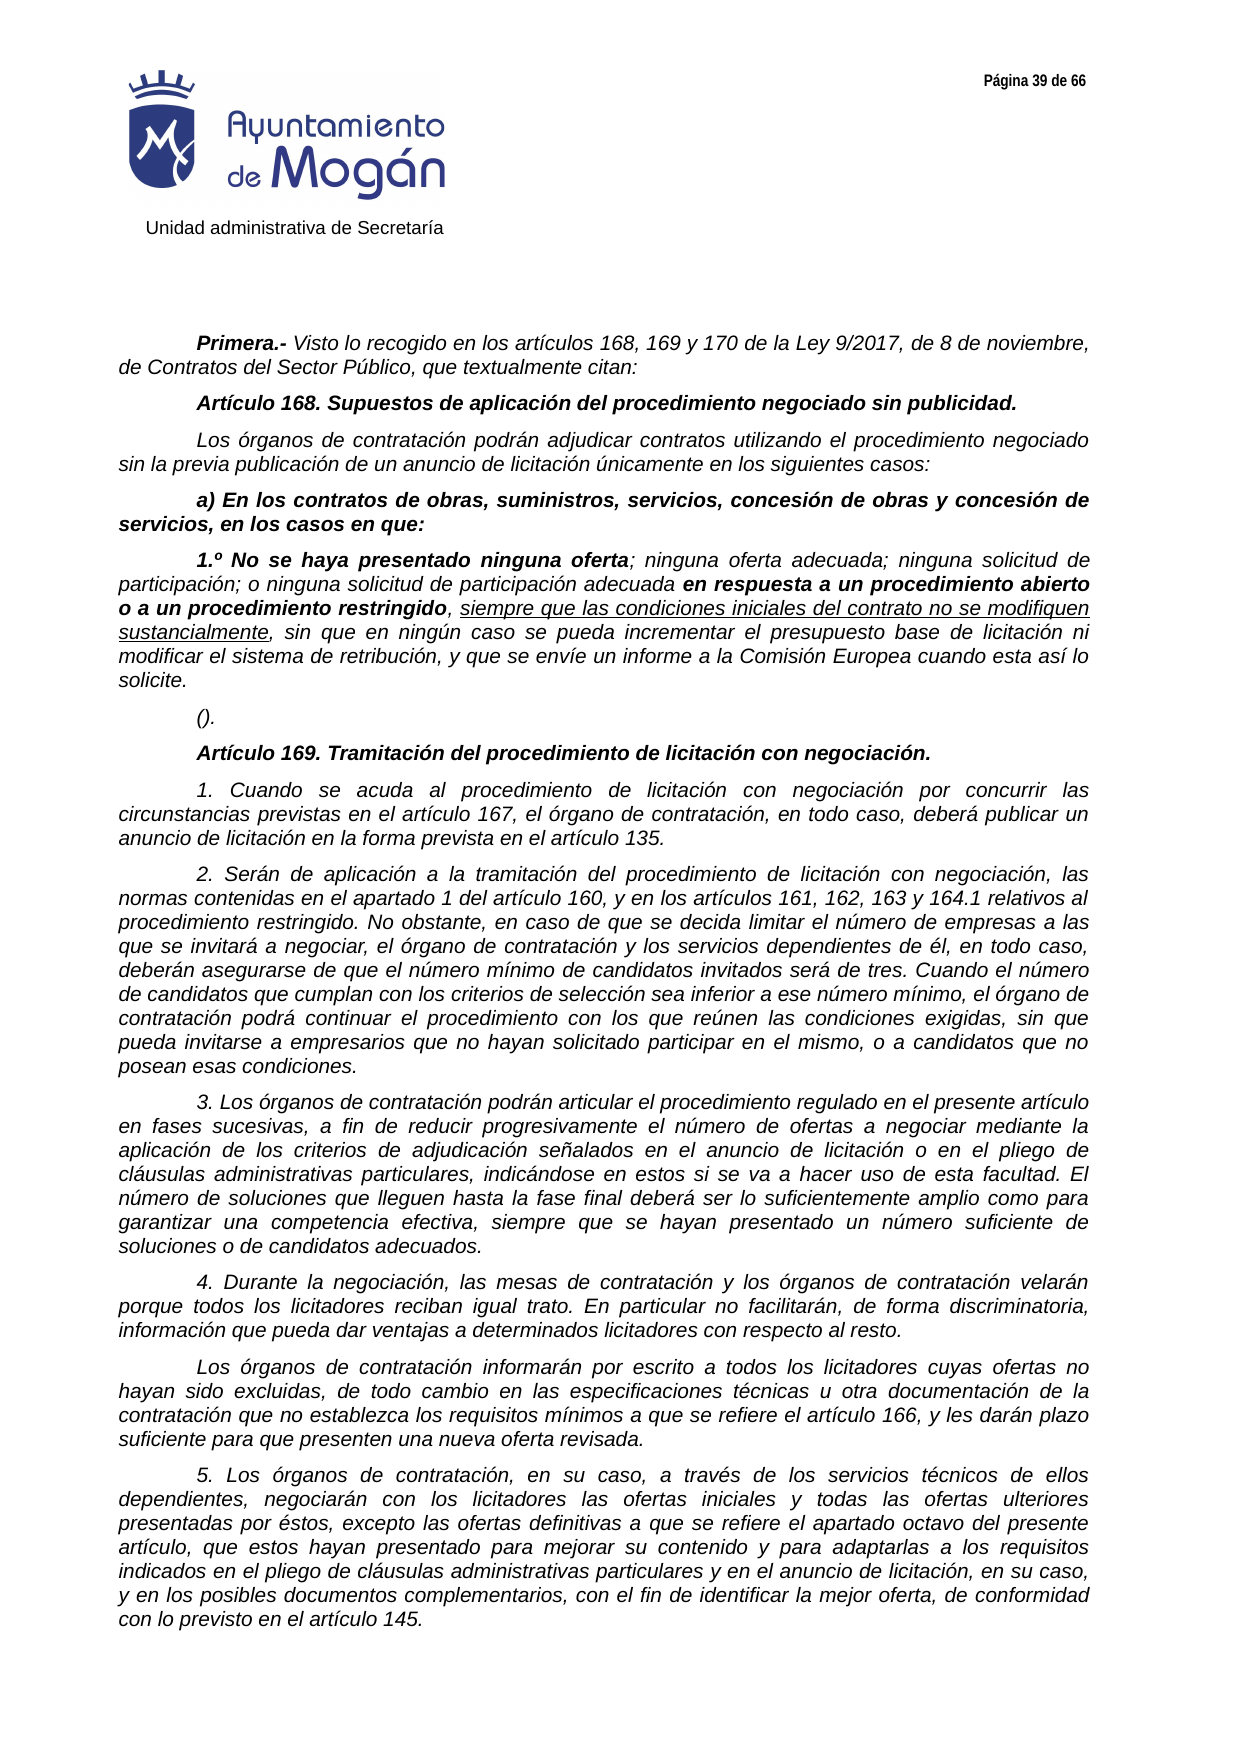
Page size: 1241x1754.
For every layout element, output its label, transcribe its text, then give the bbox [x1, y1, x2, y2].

text 4. Durante la negociación, las mesas de contratación y los órganos de contratación velarán porque todos los licitadores reciban igual trato. En particular no facilitarán, de forma discriminatoria, información que pueda dar ventajas a determinados licitadores con respecto al resto. [118, 1270, 1092, 1342]
text Primera.- Visto lo recogido en los artículos 168, 169 y 170 de la Ley 9/2017, de 8 de noviembre, de Contratos del Sector Público, que textualmente citan: [118, 331, 1092, 378]
text 3. Los órganos de contratación podrán articular el procedimiento regulado en el presente artículo en fases sucesivas, a fin de reducir progresivamente el número de ofertas a negociar mediante la aplicación de los criterios de adjudicación señalados en el anuncio de licitación o en el pliego de cláusulas administrativas particulares, indicándose en estos si se va a hacer uso de esta facultad. El número de soluciones que lleguen hasta la fase final deberá ser lo suficientemente amplio como para garantizar una competencia efectiva, siempre que se hayan presentado un número suficiente de soluciones o de candidatos adecuados. [118, 1090, 1092, 1258]
text 2. Serán de aplicación a la tramitación del procedimiento de licitación con negociación, las normas contenidas en el apartado 1 del artículo 160, y en los artículos 161, 162, 163 y 164.1 relativos al procedimiento restringido. No obstante, en caso de que se decida limitar el número de empresas a las que se invitará a negociar, el órgano de contratación y los servicios dependientes de él, en todo caso, deberán asegurarse de que el número mínimo de candidatos invitados será de tres. Cuando el número de candidatos que cumplan con los criterios de selección sea inferior a ese número mínimo, el órgano de contratación podrá continuar el procedimiento con los que reúnen las condiciones exigidas, sin que pueda invitarse a empresarios que no hayan solicitado participar en el mismo, o a candidatos que no posean esas condiciones. [118, 862, 1092, 1077]
text Artículo 169. Tramitación del procedimiento de licitación con negociación. [118, 741, 1092, 765]
text 1.º No se haya presentado ninguna oferta; ninguna oferta adecuada; ninguna solicitud de participación; o ninguna solicitud de participación adecuada en respuesta a un procedimiento abierto o a un procedimiento restringido, siempre que las condiciones iniciales del contrato no se modifiquen sustancialmente, sin que en ningún caso se pueda incrementar el presupuesto base de licitación ni modificar el sistema de retribución, y que se envíe un informe a la Comisión Europea cuando esta así lo solicite. [118, 548, 1092, 692]
text Los órganos de contratación informarán por escrito a todos los licitadores cuyas ofertas no hayan sido excluidas, de todo cambio en las especificaciones técnicas u otra documentación de la contratación que no establezca los requisitos mínimos a que se refiere el artículo 166, y les darán plazo suficiente para que presenten una nueva oferta revisada. [118, 1354, 1092, 1450]
text a) En los contratos de obras, suministros, servicios, concesión de obras y concesión de servicios, en los casos en que: [118, 488, 1092, 536]
picture [128, 70, 445, 206]
text (). [118, 704, 1092, 728]
text 1. Cuando se acuda al procedimiento de licitación con negociación por concurrir las circunstancias previstas en el artículo 167, el órgano de contratación, en todo caso, deberá publicar un anuncio de licitación en la forma prevista en el artículo 135. [118, 777, 1092, 849]
text Los órganos de contratación podrán adjudicar contratos utilizando el procedimiento negociado sin la previa publicación de un anuncio de licitación únicamente en los siguientes casos: [118, 427, 1092, 475]
text Artículo 168. Supuestos de aplicación del procedimiento negociado sin publicidad. [118, 391, 1092, 415]
text 5. Los órganos de contratación, en su caso, a través de los servicios técnicos de ellos dependientes, negociarán con los licitadores las ofertas iniciales y todas las ofertas ulteriores presentadas por éstos, excepto las ofertas definitivas a que se refiere el apartado octavo del presente artículo, que estos hayan presentado para mejorar su contenido y para adaptarlas a los requisitos indicados en el pliego de cláusulas administrativas particulares y en el anuncio de licitación, en su caso, y en los posibles documentos complementarios, con el fin de identificar la mejor oferta, de conformidad con lo previsto en el artículo 145. [118, 1463, 1092, 1631]
